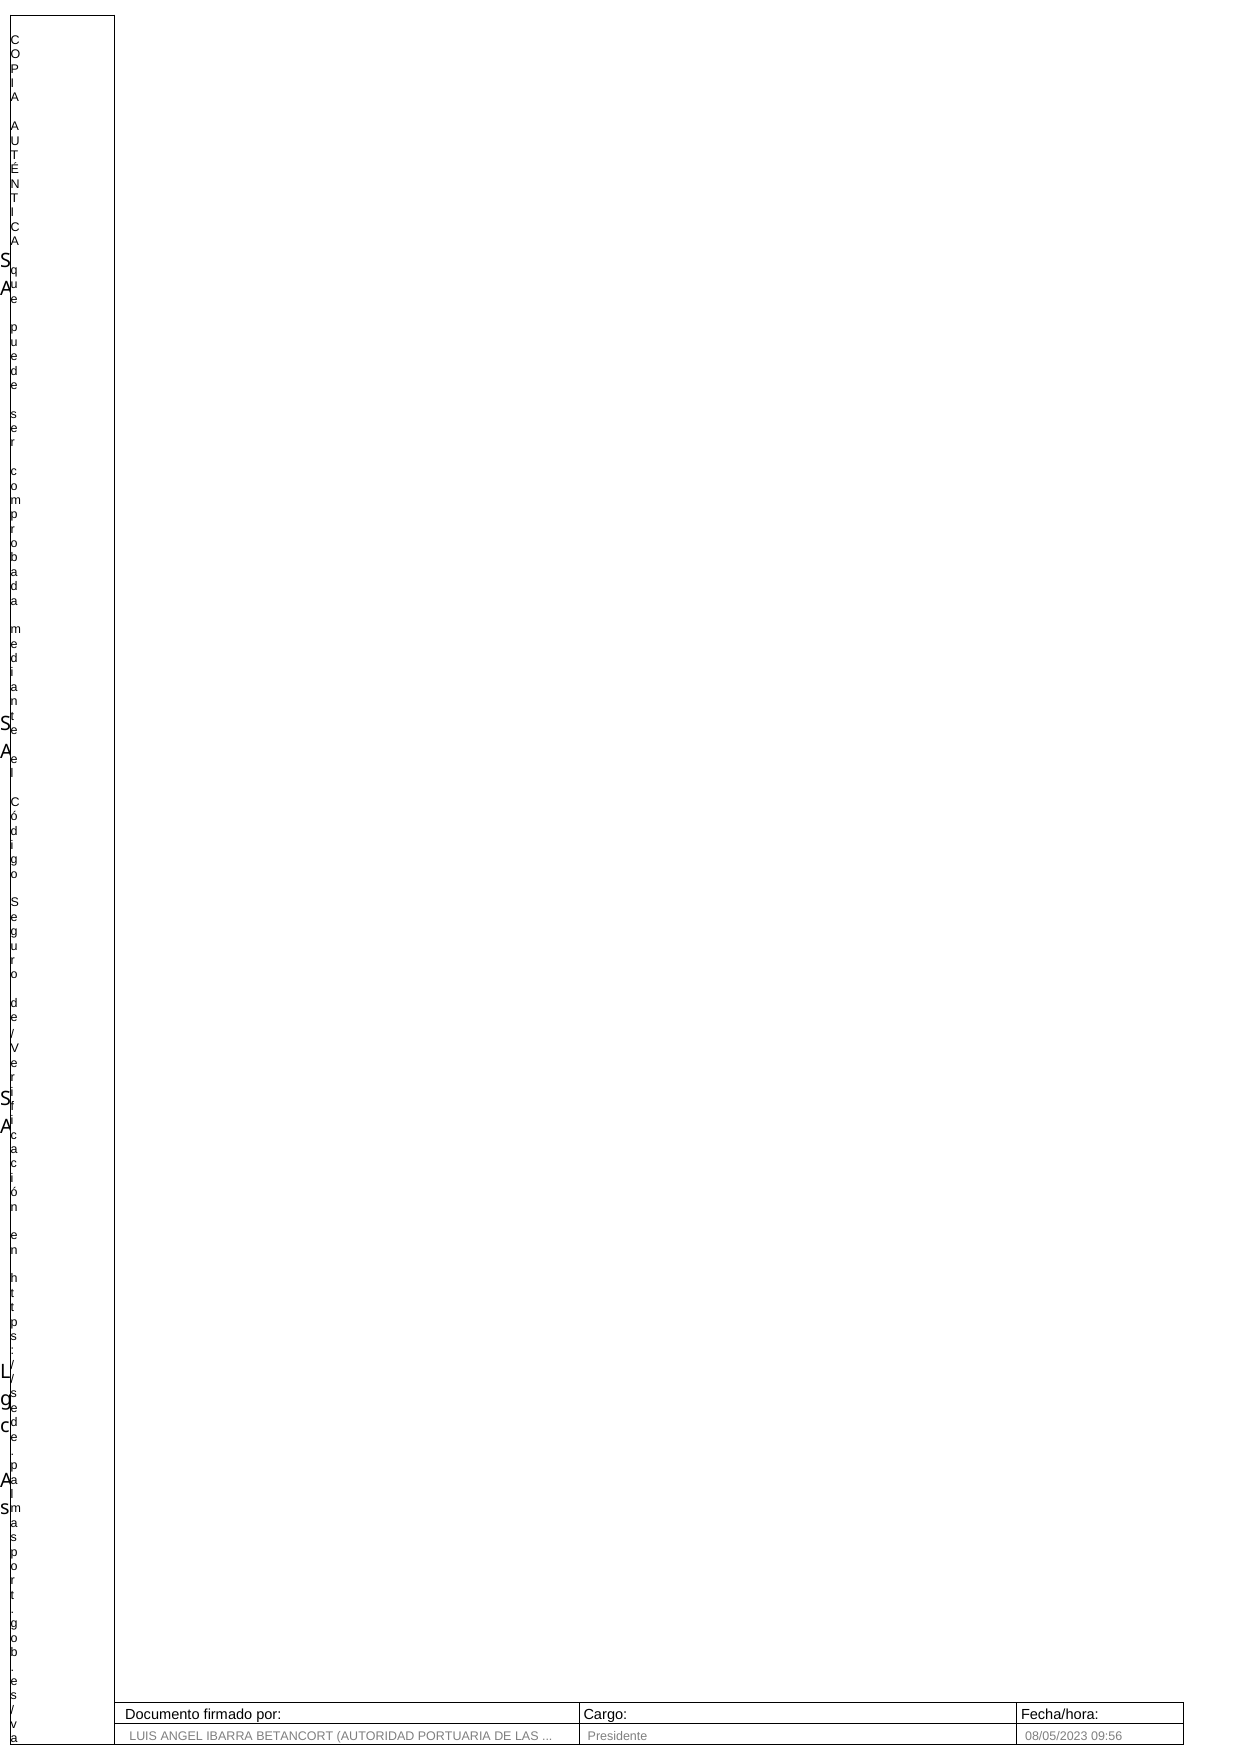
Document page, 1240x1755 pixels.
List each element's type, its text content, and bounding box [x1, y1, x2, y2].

text Cláusulas: [0, 329, 10, 356]
table_cell Presidente [580, 1724, 1016, 1744]
table_header COPIA AUTÉNTICA que puede ser comprobada mediante el Código Seguro de /Verificación en https://sede.palmasport.gob.es/validacionDoc f006754a65320511d9407e7364050c35q [11, 16, 114, 1744]
text Cláusulas: [0, 1167, 10, 1194]
table_cell 08/05/2023 09:56 [1017, 1724, 1183, 1744]
table_cell LUIS ANGEL IBARRA BETANCORT (AUTORIDAD PORTUARIA DE LAS ... [115, 1724, 579, 1744]
table_cell Fecha/hora: [1017, 1703, 1183, 1723]
table_cell Cargo: [580, 1703, 1016, 1723]
text Cláusulas: [0, 792, 10, 819]
table_cell Documento firmado por: [115, 1703, 579, 1723]
table_header [115, 15, 1183, 1702]
